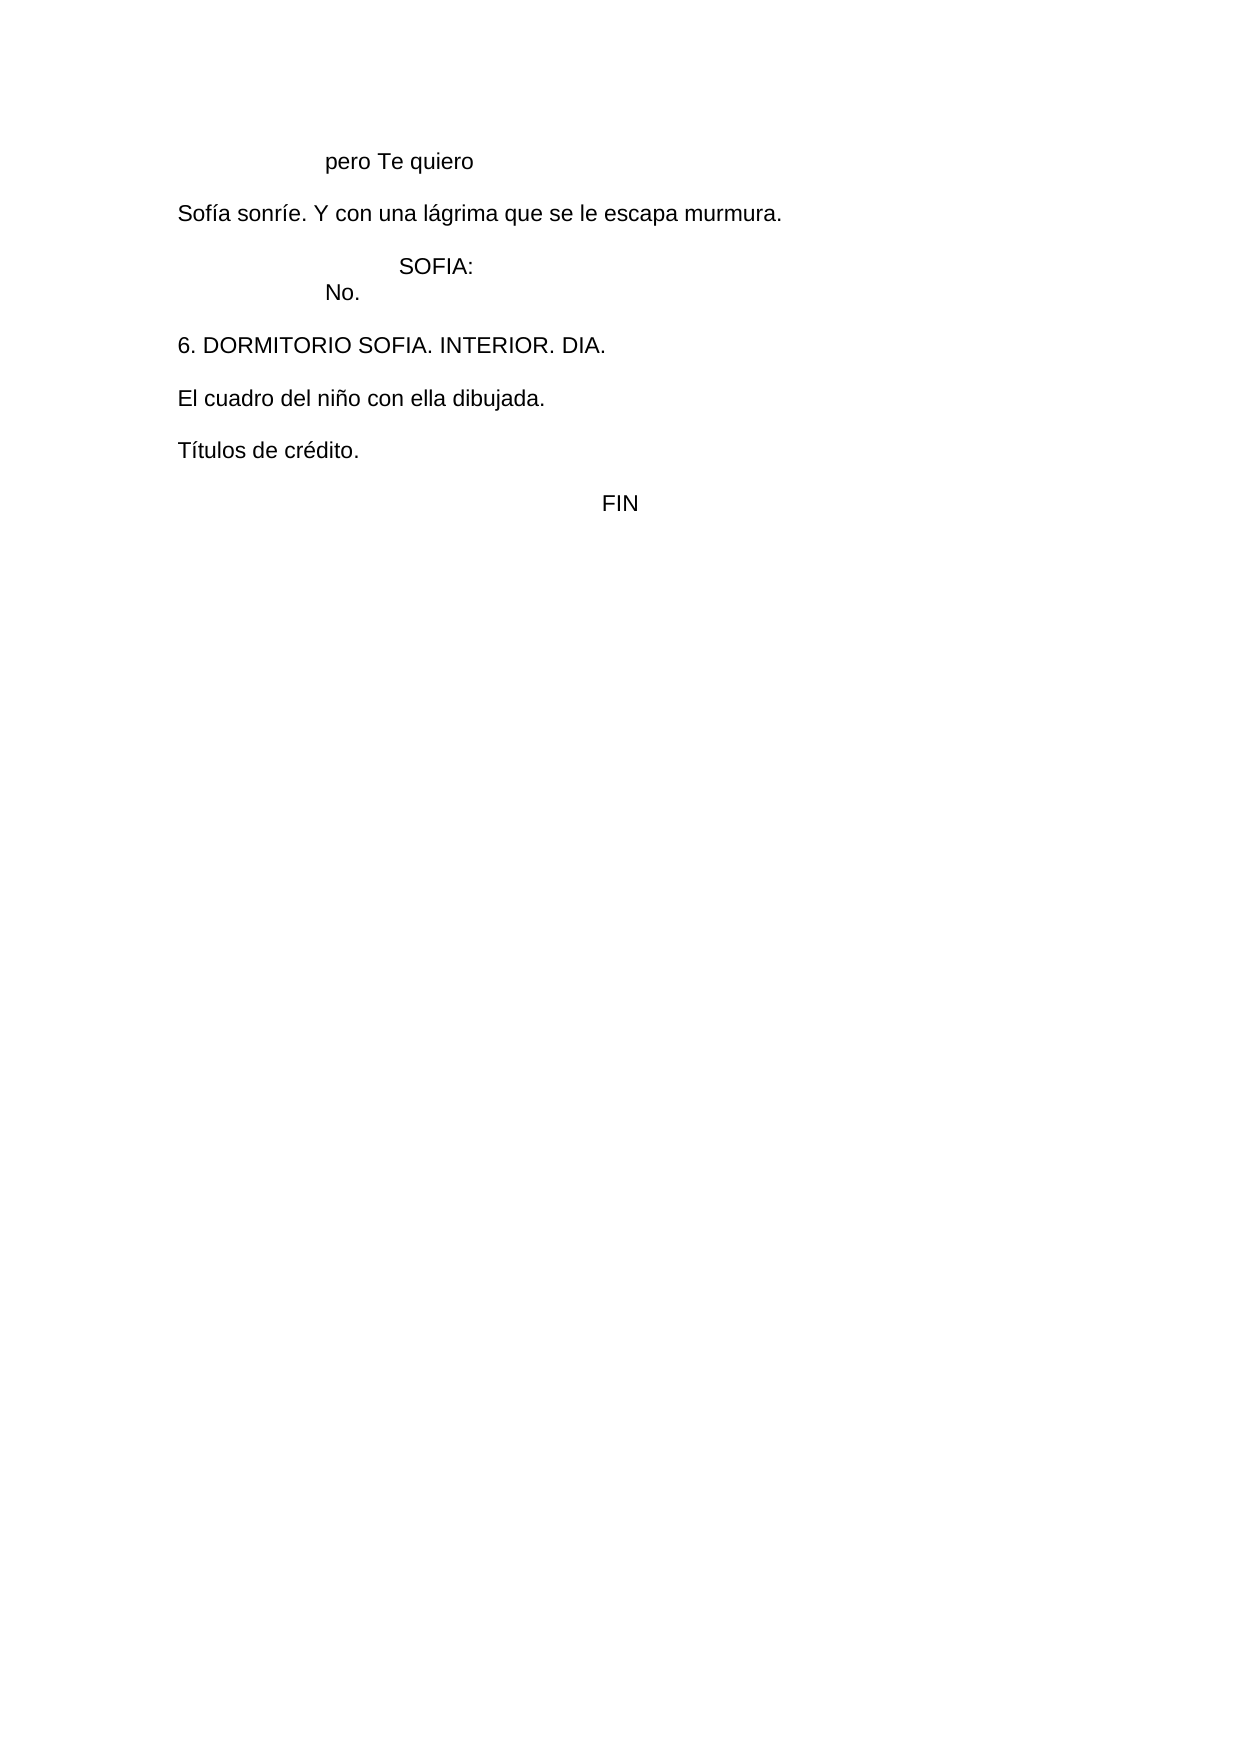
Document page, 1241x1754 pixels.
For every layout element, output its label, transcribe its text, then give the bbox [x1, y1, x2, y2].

text SOFIA: [177, 253, 1063, 279]
text No. [177, 279, 1063, 306]
text Títulos de crédito. [177, 437, 1063, 464]
text El cuadro del niño con ella dibujada. [177, 385, 1063, 411]
text 6. DORMITORIO SOFIA. INTERIOR. DIA. [177, 332, 1063, 358]
text pero Te quiero [325, 148, 1063, 174]
text Sofía sonríe. Y con una lágrima que se le escapa murmura. [177, 200, 1063, 227]
text FIN [177, 490, 1063, 517]
